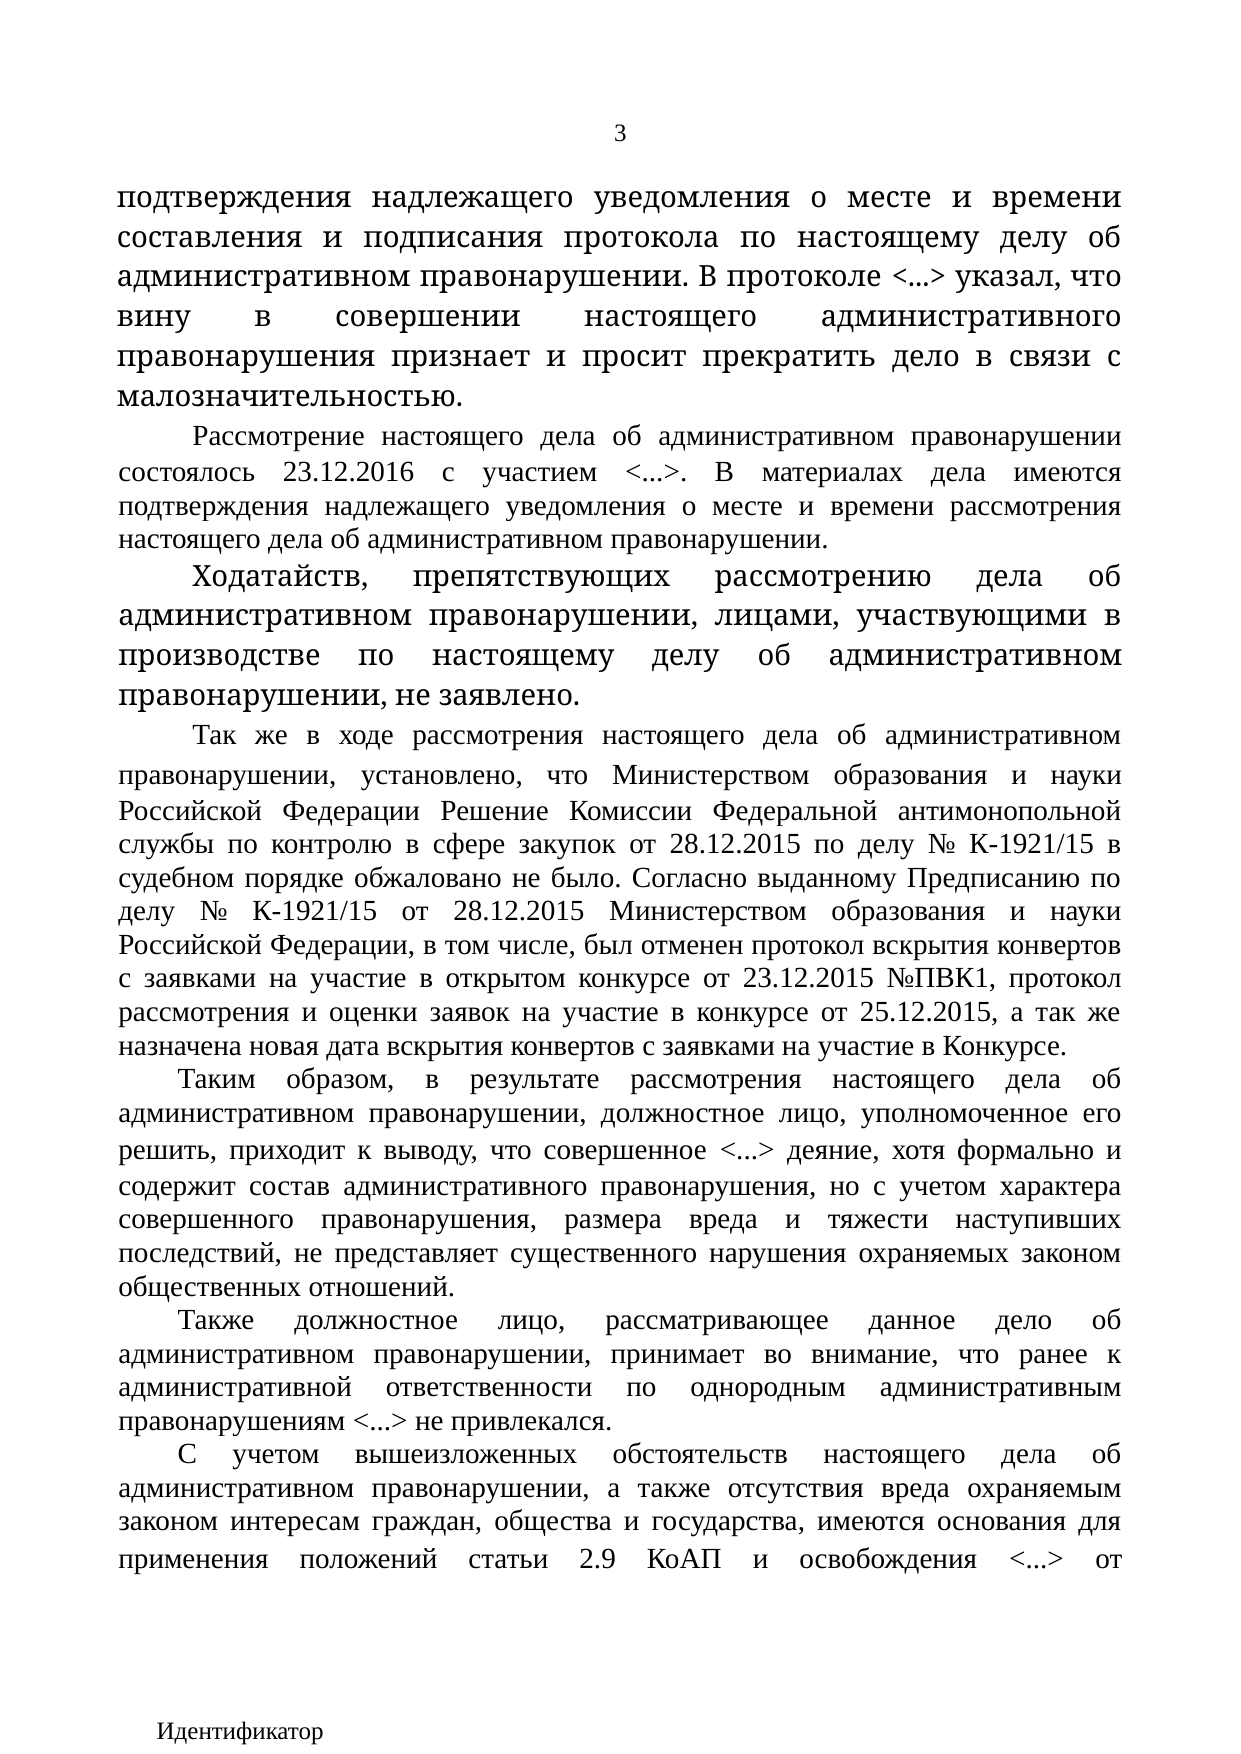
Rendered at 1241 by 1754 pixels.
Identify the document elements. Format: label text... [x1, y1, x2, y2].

text Ходатайств, препятствующих рассмотрению дела об административном правонарушении, лицами, участвующими в производстве по настоящему делу об административном правонарушении, не заявлено. [118, 555, 1122, 713]
text подтверждения надлежащего уведомления о месте и времени составления и подписания протокола по настоящему делу об административном правонарушении. В протоколе <...> указал, что вину в совершении настоящего административного правонарушения признает и просит прекратить дело в связи с малозначительностью. [117, 176, 1122, 414]
text С учетом вышеизложенных обстоятельств настоящего дела об административном правонарушении, а также отсутствия вреда охраняемым законом интересам граждан, общества и государства, имеются основания для применения положений статьи 2.9 КоАП и освобождения <...> от [118, 1436, 1122, 1577]
text Так же в ходе рассмотрения настоящего дела об административном правонарушении, установлено, что Министерством образования и науки Российской Федерации Решение Комиссии Федеральной антимонопольной службы по контролю в сфере закупок от 28.12.2015 по делу № К-1921/15 в судебном порядке обжаловано не было. Согласно выданному Предписанию по делу № К-1921/15 от 28.12.2015 Министерством образования и науки Российской Федерации, в том числе, был отменен протокол вскрытия конвертов с заявками на участие в открытом конкурсе от 23.12.2015 №ПВК1, протокол рассмотрения и оценки заявок на участие в конкурсе от 25.12.2015, а так же назначена новая дата вскрытия конвертов с заявками на участие в Конкурсе. [118, 713, 1122, 1061]
text Рассмотрение настоящего дела об административном правонарушении состоялось 23.12.2016 с участием <...>. В материалах дела имеются подтверждения надлежащего уведомления о месте и времени рассмотрения настоящего дела об административном правонарушении. [118, 414, 1122, 555]
text Таким образом, в результате рассмотрения настоящего дела об административном правонарушении, должностное лицо, уполномоченное его решить, приходит к выводу, что совершенное <...> деяние, хотя формально и содержит состав административного правонарушения, но с учетом характера совершенного правонарушения, размера вреда и тяжести наступивших последствий, не представляет существенного нарушения охраняемых законом общественных отношений. [118, 1061, 1122, 1302]
text Также должностное лицо, рассматривающее данное дело об административном правонарушении, принимает во внимание, что ранее к административной ответственности по однородным административным правонарушениям <...> не привлекался. [118, 1302, 1122, 1436]
